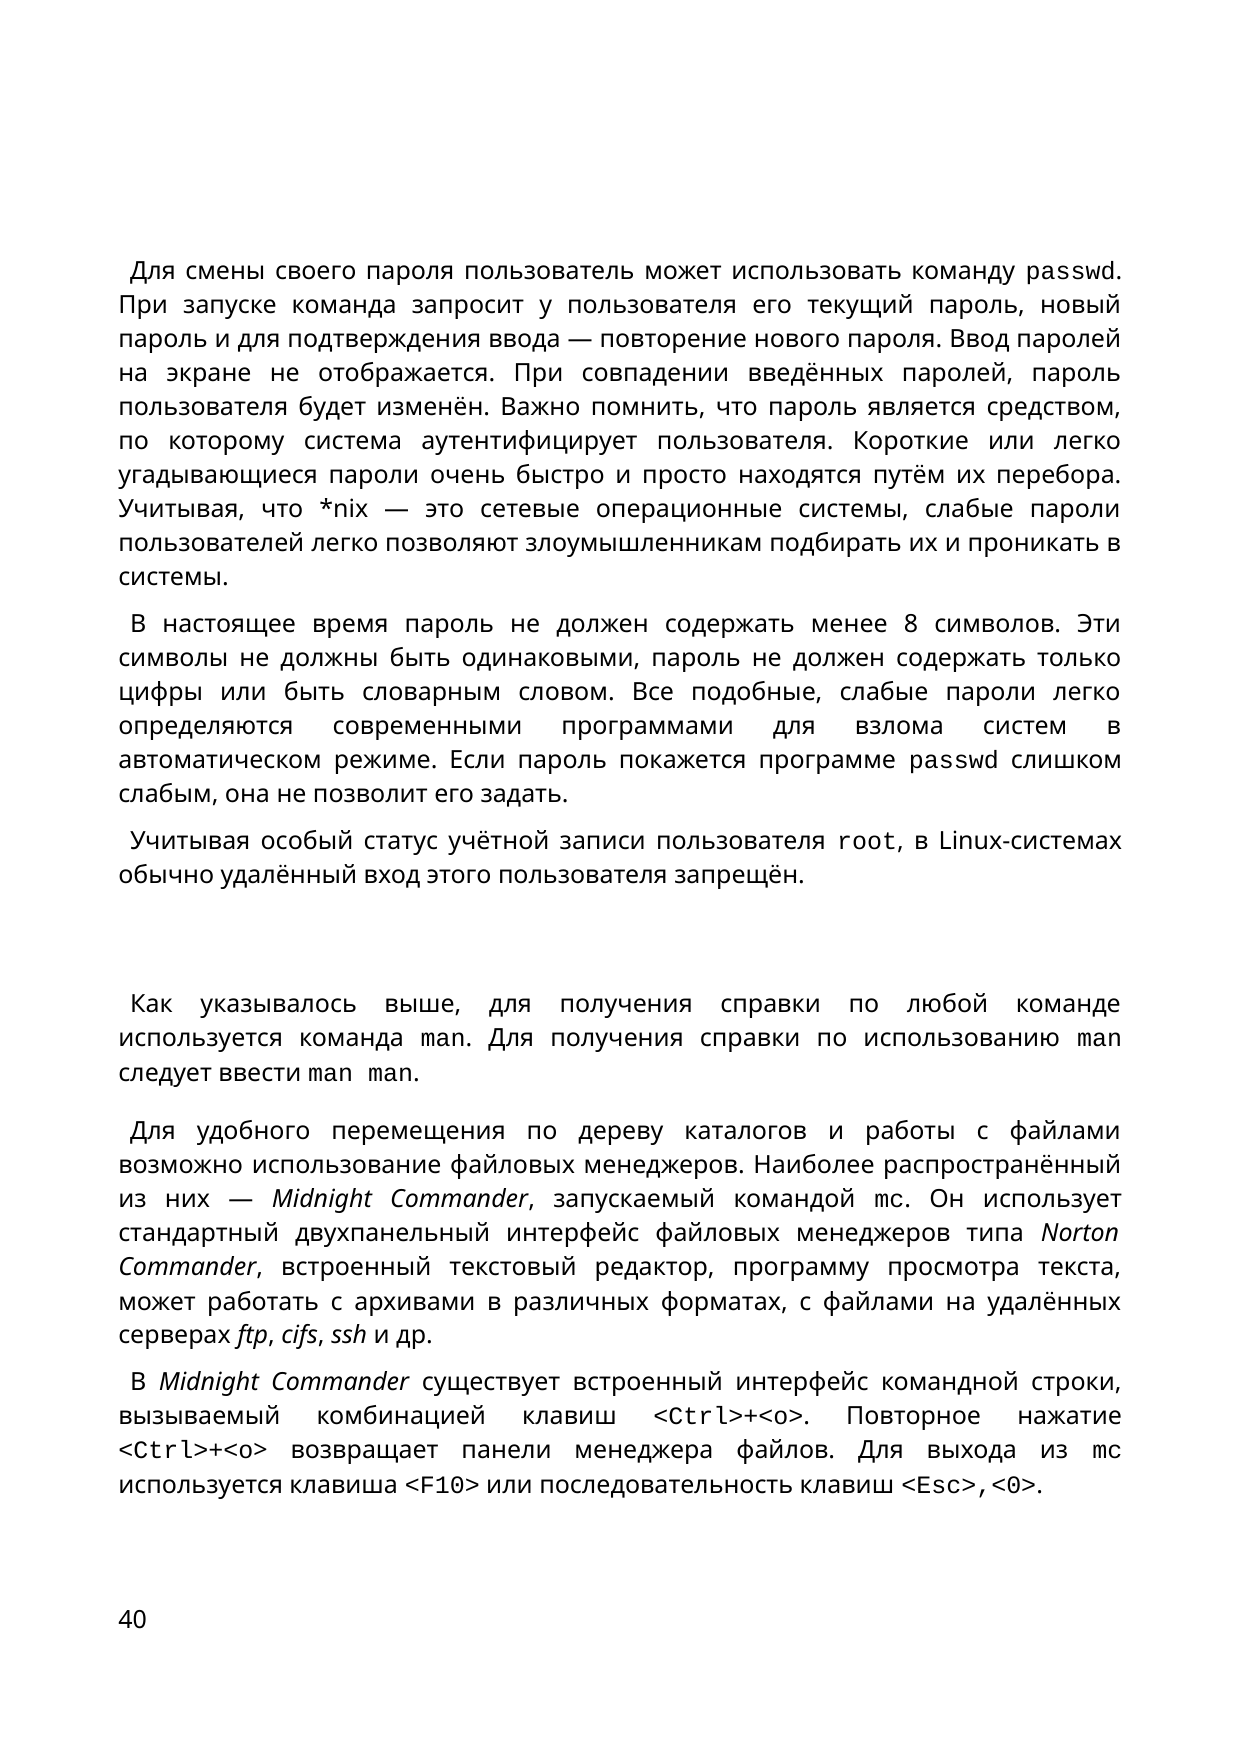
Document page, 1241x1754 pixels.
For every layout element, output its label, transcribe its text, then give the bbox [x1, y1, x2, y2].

text В настоящее время пароль не должен содержать менее 8 символов. Эти символы не должны быть одинаковыми, пароль не должен содержать только цифры или быть словарным словом. Все подобные, слабые пароли легко определяются современными программами для взлома систем в автоматическом режиме. Если пароль покажется программе passwd слишком слабым, она не позволит его задать. [118, 606, 1122, 810]
text Учитывая особый статус учётной записи пользователя root, в Linux-системах обычно удалённый вход этого пользователя запрещён. [118, 823, 1122, 891]
text Для удобного перемещения по дереву каталогов и работы с файлами возможно использование файловых менеджеров. Наиболее распространённый из них — Midnight Commander, запускаемый командой mc. Он использует стандартный двухпанельный интерфейс файловых менеджеров типа Norton Commander, встроенный текстовый редактор, программу просмотра текста, может работать с архивами в различных форматах, с файлами на удалённых серверах ftp, cifs, ssh и др. [118, 1113, 1122, 1351]
text Для смены своего пароля пользователь может использовать команду passwd. При запуске команда запросит у пользователя его текущий пароль, новый пароль и для подтверждения ввода — повторение нового пароля. Ввод паролей на экране не отображается. При совпадении введённых паролей, пароль пользователя будет изменён. Важно помнить, что пароль является средством, по которому система аутентифицирует пользователя. Короткие или легко угадывающиеся пароли очень быстро и просто находятся путём их перебора. Учитывая, что *nix — это сетевые операционные системы, слабые пароли пользователей легко позволяют злоумышленникам подбирать их и проникать в системы. [118, 252, 1122, 593]
text Как указывалось выше, для получения справки по любой команде используется команда man. Для получения справки по использованию man следует ввести man man. [118, 986, 1122, 1088]
text В Midnight Commander существует встроенный интерфейс командной строки, вызываемый комбинацией клавиш <Ctrl>+<o>. Повторное нажатие <Ctrl>+<o> возвращает панели менеджера файлов. Для выхода из mc используется клавиша <F10> или последовательность клавиш <Esc>,<0>. [118, 1364, 1122, 1501]
